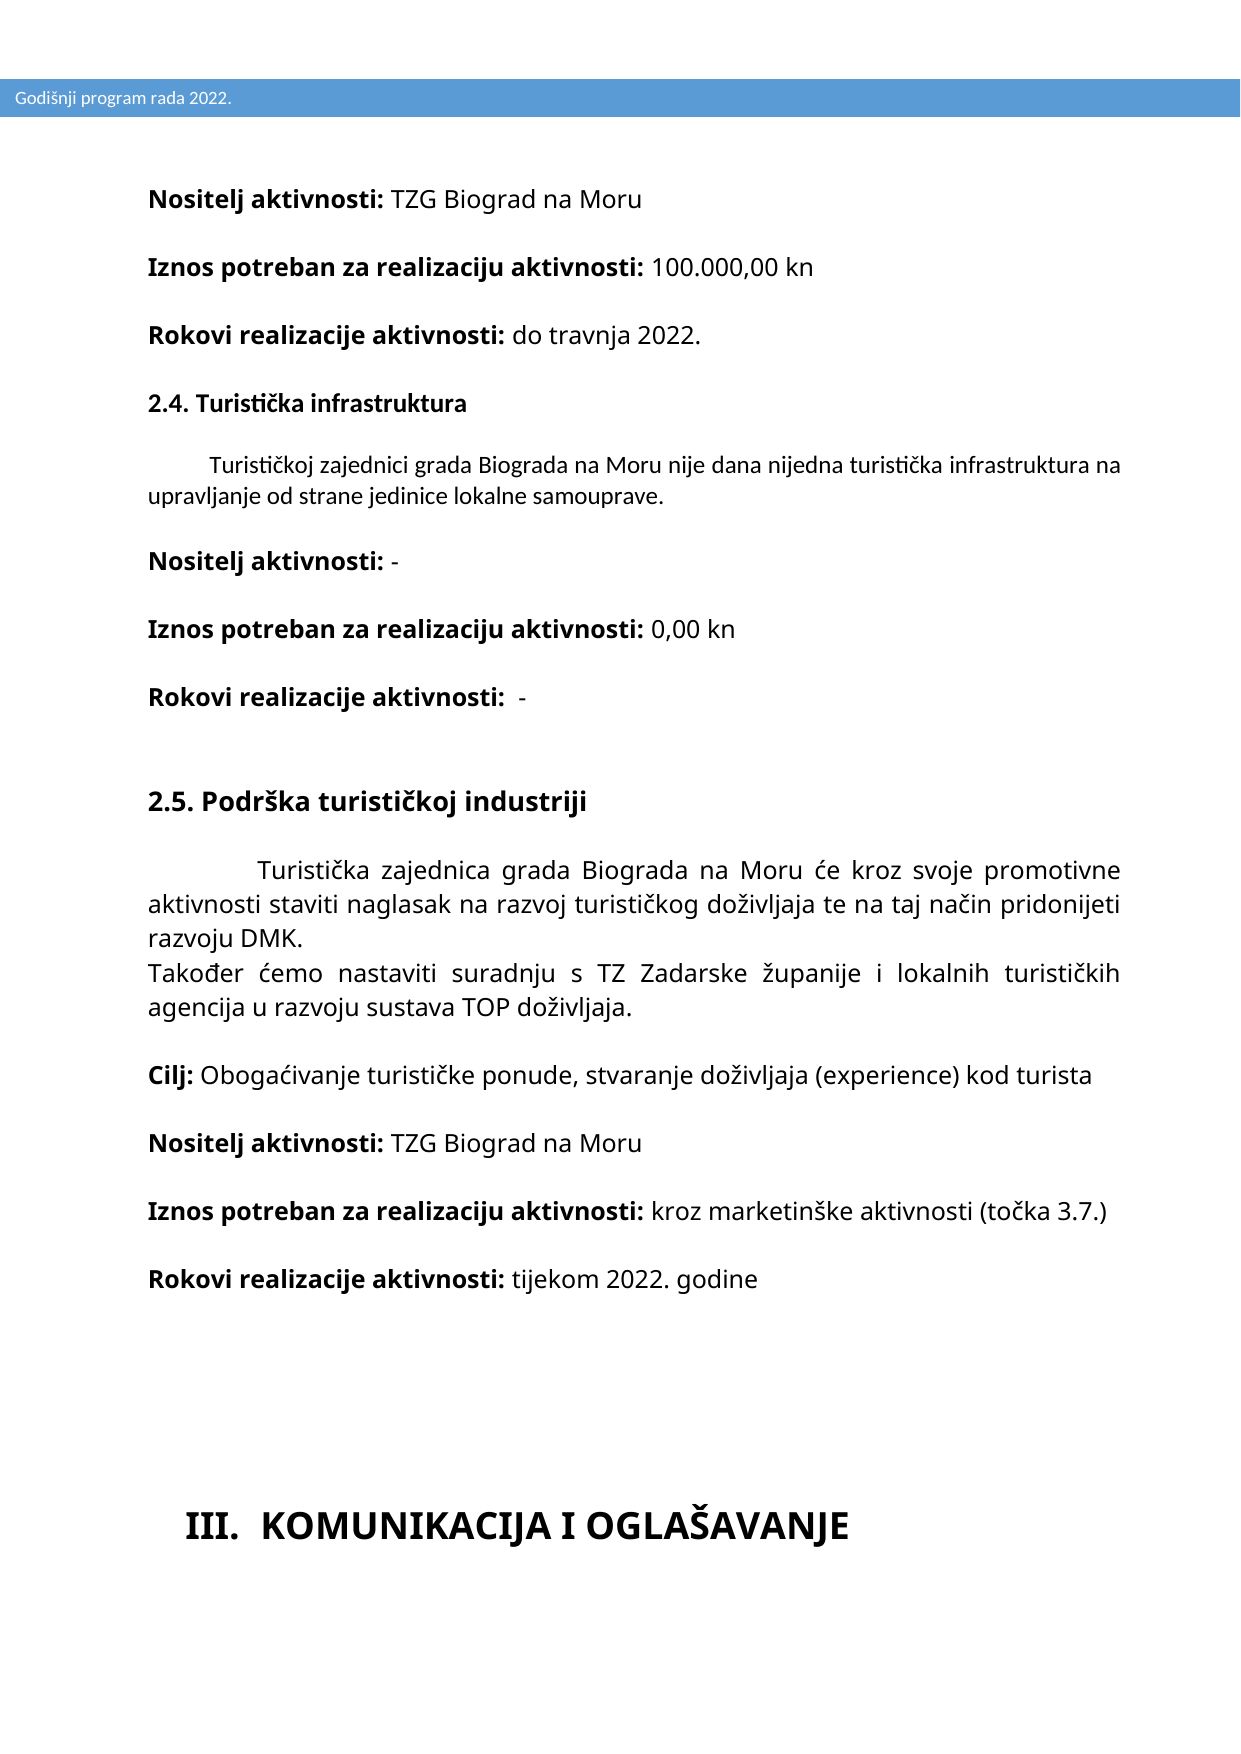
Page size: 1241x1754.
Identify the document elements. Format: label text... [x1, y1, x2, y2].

text Turističkoj zajednici grada Biograda na Moru nije dana nijedna turistička infrastruktura na upravljanje od strane jedinice lokalne samouprave. [148, 449, 1122, 511]
text Rokovi realizacije aktivnosti: do travnja 2022. [148, 318, 1122, 352]
text Također ćemo nastaviti suradnju s TZ Zadarske županije i lokalnih turističkih agencija u razvoju sustava TOP doživljaja. [148, 955, 1122, 1023]
text Iznos potreban za realizaciju aktivnosti: 0,00 kn [148, 612, 1122, 646]
text Nositelj aktivnosti: TZG Biograd na Moru [148, 182, 1122, 216]
text Rokovi realizacije aktivnosti: - [148, 680, 1122, 714]
text Iznos potreban za realizaciju aktivnosti: kroz marketinške aktivnosti (točka 3.7.) [148, 1194, 1122, 1228]
text 2.4. Turistička infrastruktura [148, 386, 1122, 419]
text Turistička zajednica grada Biograda na Moru će kroz svoje promotivne aktivnosti staviti naglasak na razvoj turističkog doživljaja te na taj način pridonijeti razvoju DMK. [148, 853, 1122, 955]
text Rokovi realizacije aktivnosti: tijekom 2022. godine [148, 1262, 1122, 1296]
text Cilj: Obogaćivanje turističke ponude, stvaranje doživljaja (experience) kod turista [148, 1057, 1122, 1091]
text Nositelj aktivnosti: TZG Biograd na Moru [148, 1126, 1122, 1159]
list KOMUNIKACIJA I OGLAŠAVANJE [185, 1499, 1122, 1550]
text Nositelj aktivnosti: - [148, 544, 1122, 578]
text 2.5. Podrška turističkoj industriji [148, 782, 1122, 819]
text Iznos potreban za realizaciju aktivnosti: 100.000,00 kn [148, 250, 1122, 284]
